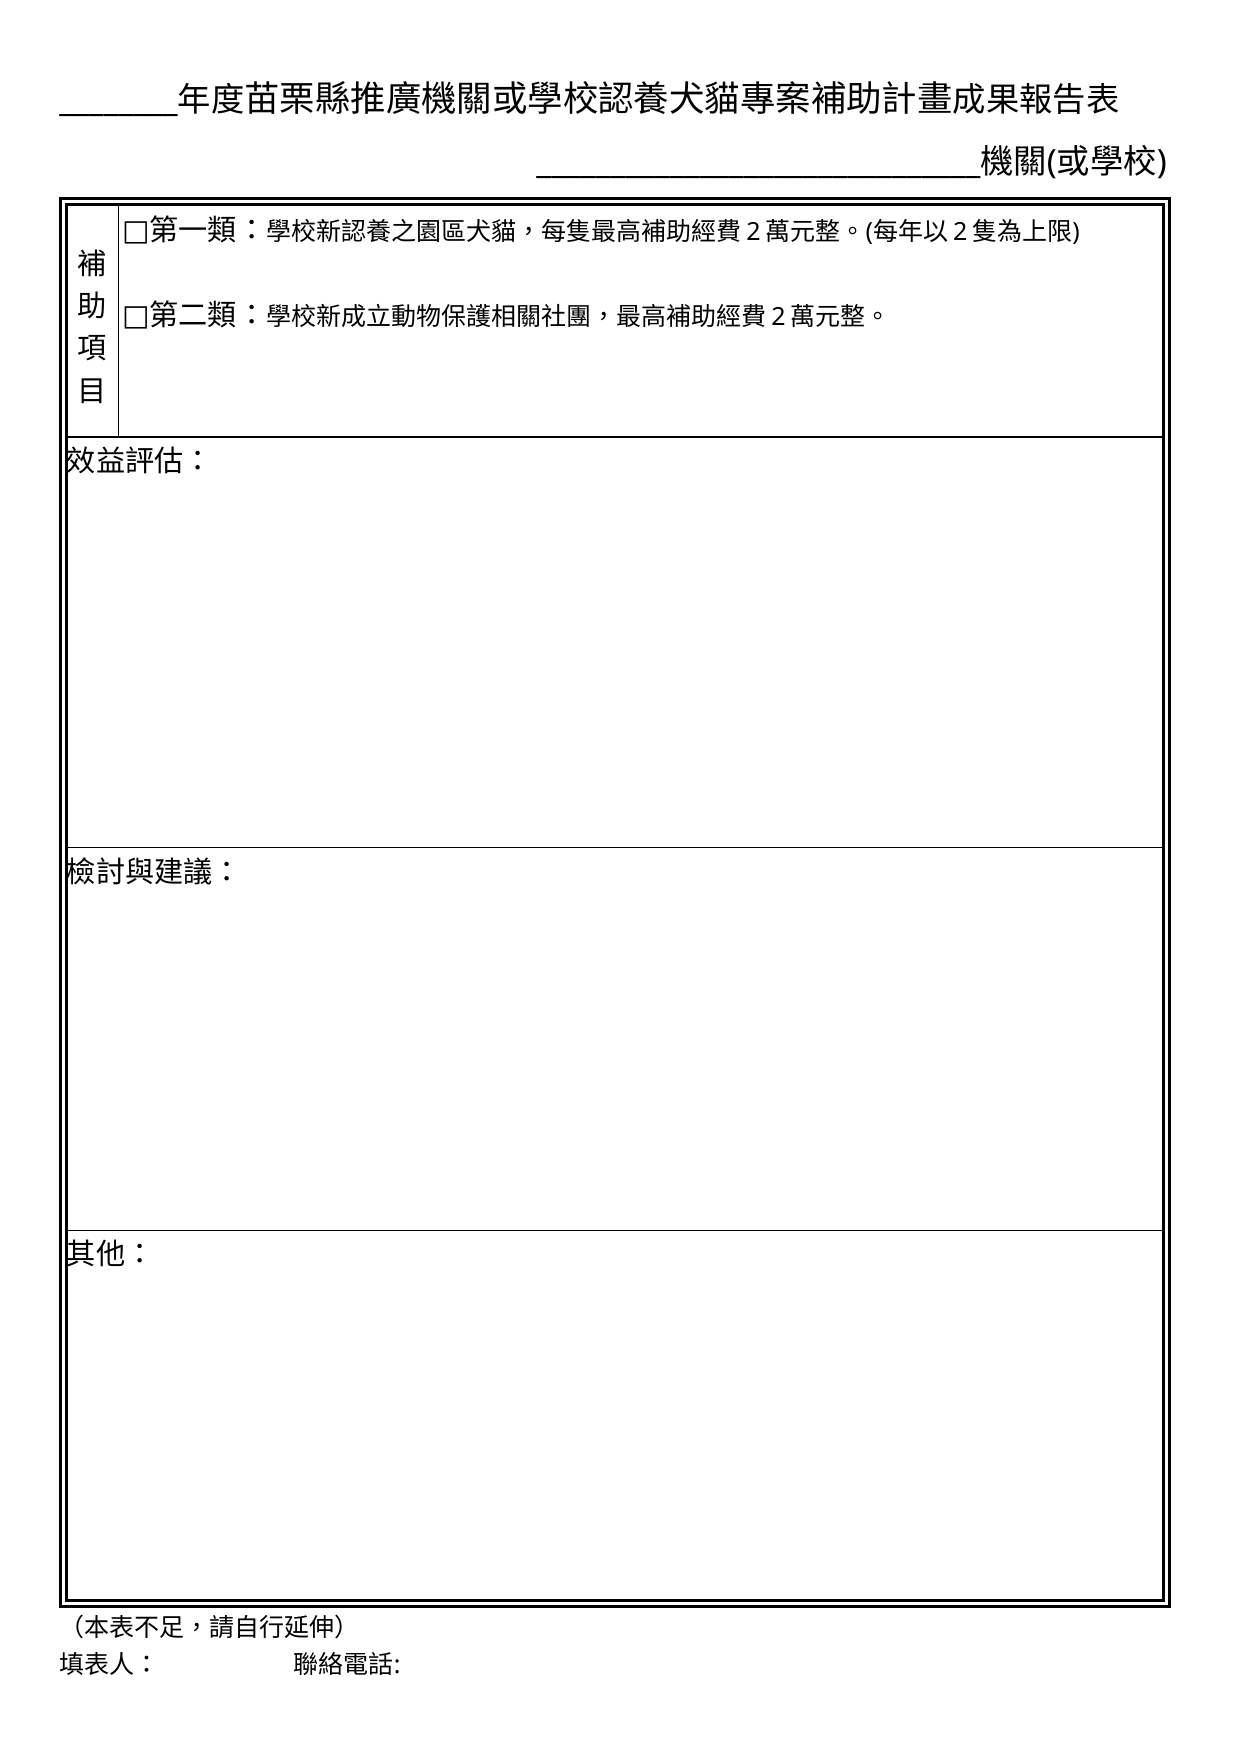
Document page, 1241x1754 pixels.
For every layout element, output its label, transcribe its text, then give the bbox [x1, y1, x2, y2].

text ______________________________機關(或學校) [59, 122, 1167, 197]
text ________年度苗栗縣推廣機關或學校認養犬貓專案補助計畫成果報告表 [59, 71, 1167, 122]
text （本表不足，請自行延伸） [59, 1608, 1167, 1644]
table_cell 效益評估： [68, 438, 1162, 847]
table_cell 檢討與建議： [68, 848, 1162, 1229]
table_header □第一類：學校新認養之園區犬貓，每隻最高補助經費2萬元整。(每年以2隻為上限) □第二類：學校新成立動物保護相關社團，最高補助經費2萬元整。 [119, 200, 1167, 436]
text 填表人： 聯絡電話: [59, 1644, 1167, 1680]
table_cell 其他： [68, 1231, 1162, 1598]
table_header 補助項目 [64, 200, 119, 436]
